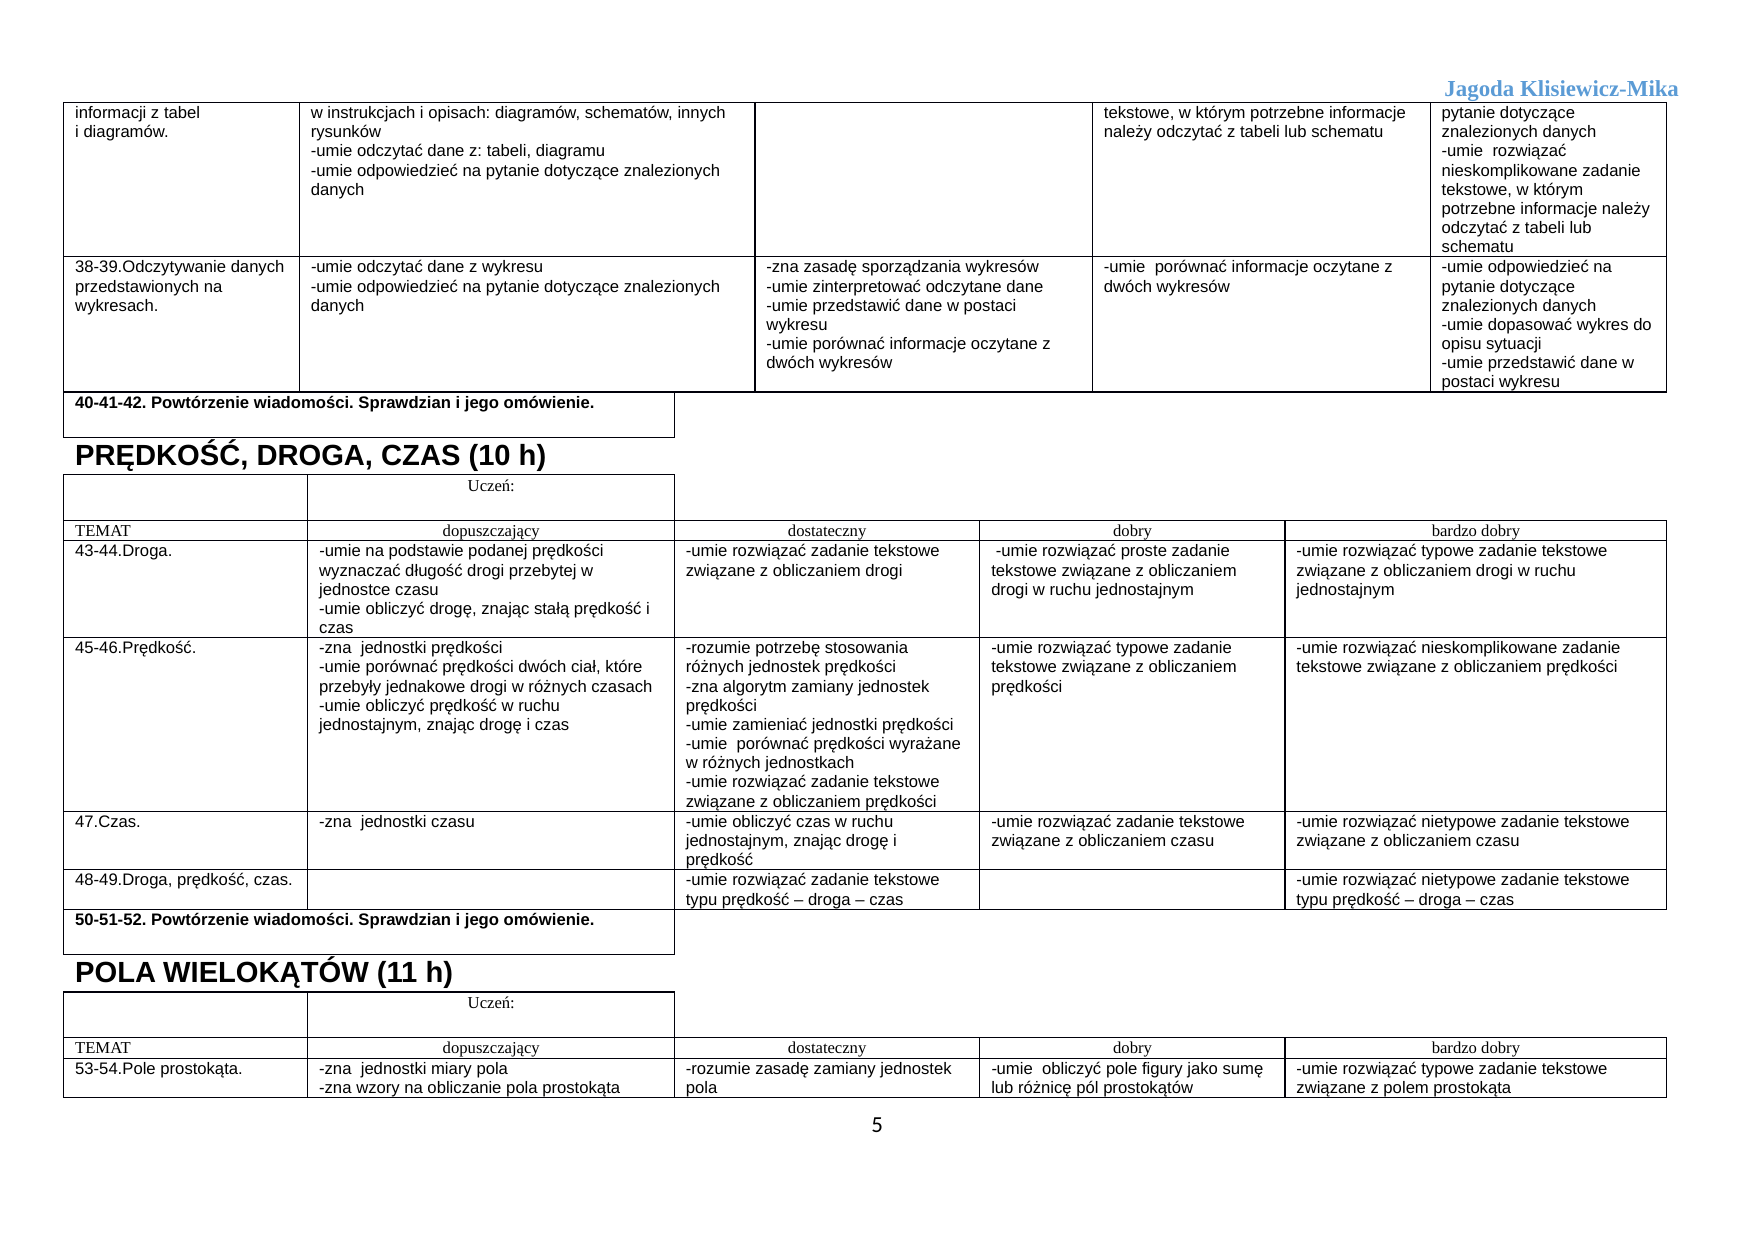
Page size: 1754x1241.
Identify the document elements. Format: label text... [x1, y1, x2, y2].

table_cell -umie rozwiązać zadanie tekstowe typu prędkość – droga – czas [675, 870, 979, 908]
table_cell [980, 870, 1284, 908]
table_cell -zna jednostki miary pola -zna wzory na obliczanie pola prostokąta [308, 1059, 674, 1097]
table_cell -umie rozwiązać typowe zadanie tekstowe związane z obliczaniem prędkości [980, 638, 1284, 811]
table_cell bardzo dobry [1286, 521, 1666, 540]
table_header [64, 475, 307, 520]
table_cell 47.Czas. [64, 812, 307, 869]
table_cell 53-54.Pole prostokąta. [64, 1059, 307, 1097]
table_cell 40-41-42. Powtórzenie wiadomości. Sprawdzian i jego omówienie. [64, 393, 674, 437]
table_cell 38-39.Odczytywanie danych przedstawionych na wykresach. [64, 257, 299, 391]
table_cell 50-51-52. Powtórzenie wiadomości. Sprawdzian i jego omówienie. [64, 910, 674, 954]
table_cell dobry [980, 1038, 1284, 1057]
table_cell 45-46.Prędkość. [64, 638, 307, 811]
table_cell -rozumie potrzebę stosowania różnych jednostek prędkości -zna algorytm zamiany jednostek prędkości -umie zamieniać jednostki prędkości -umie porównać prędkości wyrażane w różnych jednostkach -umie rozwiązać zadanie tekstowe związane z obliczaniem prędkości [675, 638, 979, 811]
table_cell [756, 103, 1092, 256]
table_cell -rozumie zasadę zamiany jednostek pola [675, 1059, 979, 1097]
table_cell -umie rozwiązać nietypowe zadanie tekstowe związane z obliczaniem czasu [1286, 812, 1666, 869]
table_cell -umie rozwiązać nieskomplikowane zadanie tekstowe związane z obliczaniem prędkości [1286, 638, 1666, 811]
table_cell -umie rozwiązać typowe zadanie tekstowe związane z obliczaniem drogi w ruchu jednostajnym [1286, 541, 1666, 637]
table_cell [308, 870, 674, 908]
table_cell dopuszczający [308, 521, 674, 540]
table_cell 43-44.Droga. [64, 541, 307, 637]
table_cell -umie rozwiązać zadanie tekstowe związane z obliczaniem drogi [675, 541, 979, 637]
table_cell -umie porównać informacje oczytane z dwóch wykresów [1093, 257, 1430, 391]
table_cell -zna zasadę sporządzania wykresów -umie zinterpretować odczytane dane -umie przedstawić dane w postaci wykresu -umie porównać informacje oczytane z dwóch wykresów [756, 257, 1092, 391]
table_cell -umie na podstawie podanej prędkości wyznaczać długość drogi przebytej w jednostce czasu -umie obliczyć drogę, znając stałą prędkość i czas [308, 541, 674, 637]
text PRĘDKOŚĆ, DROGA, CZAS (10 h) [75, 438, 1679, 472]
text POLA WIELOKĄTÓW (11 h) [75, 955, 1679, 989]
table_cell TEMAT [64, 1038, 307, 1057]
table_cell -umie odpowiedzieć na pytanie dotyczące znalezionych danych -umie dopasować wykres do opisu sytuacji -umie przedstawić dane w postaci wykresu [1431, 257, 1666, 391]
table_cell -umie obliczyć czas w ruchu jednostajnym, znając drogę i prędkość [675, 812, 979, 869]
table_cell 48-49.Droga, prędkość, czas. [64, 870, 307, 908]
table_cell informacji z tabel i diagramów. [64, 103, 299, 256]
table_cell pytanie dotyczące znalezionych danych -umie rozwiązać nieskomplikowane zadanie tekstowe, w którym potrzebne informacje należy odczytać z tabeli lub schematu [1431, 103, 1666, 256]
table_cell dobry [980, 521, 1284, 540]
table_cell -zna jednostki prędkości -umie porównać prędkości dwóch ciał, które przebyły jednakowe drogi w różnych czasach -umie obliczyć prędkość w ruchu jednostajnym, znając drogę i czas [308, 638, 674, 811]
table_cell TEMAT [64, 521, 307, 540]
table_header [64, 993, 307, 1037]
table_cell bardzo dobry [1286, 1038, 1666, 1057]
table_cell -zna jednostki czasu [308, 812, 674, 869]
table_cell w instrukcjach i opisach: diagramów, schematów, innych rysunków -umie odczytać dane z: tabeli, diagramu -umie odpowiedzieć na pytanie dotyczące znalezionych danych [300, 103, 754, 256]
table_cell tekstowe, w którym potrzebne informacje należy odczytać z tabeli lub schematu [1093, 103, 1430, 256]
table_cell -umie rozwiązać zadanie tekstowe związane z obliczaniem czasu [980, 812, 1284, 869]
table_header Uczeń: [308, 993, 674, 1037]
table_cell dopuszczający [308, 1038, 674, 1057]
table_cell -umie obliczyć pole figury jako sumę lub różnicę pól prostokątów [980, 1059, 1284, 1097]
table_cell -umie rozwiązać proste zadanie tekstowe związane z obliczaniem drogi w ruchu jednostajnym [980, 541, 1284, 637]
table_header Uczeń: [308, 475, 674, 520]
table_cell -umie odczytać dane z wykresu -umie odpowiedzieć na pytanie dotyczące znalezionych danych [300, 257, 754, 391]
table_cell dostateczny [675, 521, 979, 540]
table_cell dostateczny [675, 1038, 979, 1057]
table_cell -umie rozwiązać typowe zadanie tekstowe związane z polem prostokąta [1286, 1059, 1666, 1097]
table_cell -umie rozwiązać nietypowe zadanie tekstowe typu prędkość – droga – czas [1286, 870, 1666, 908]
